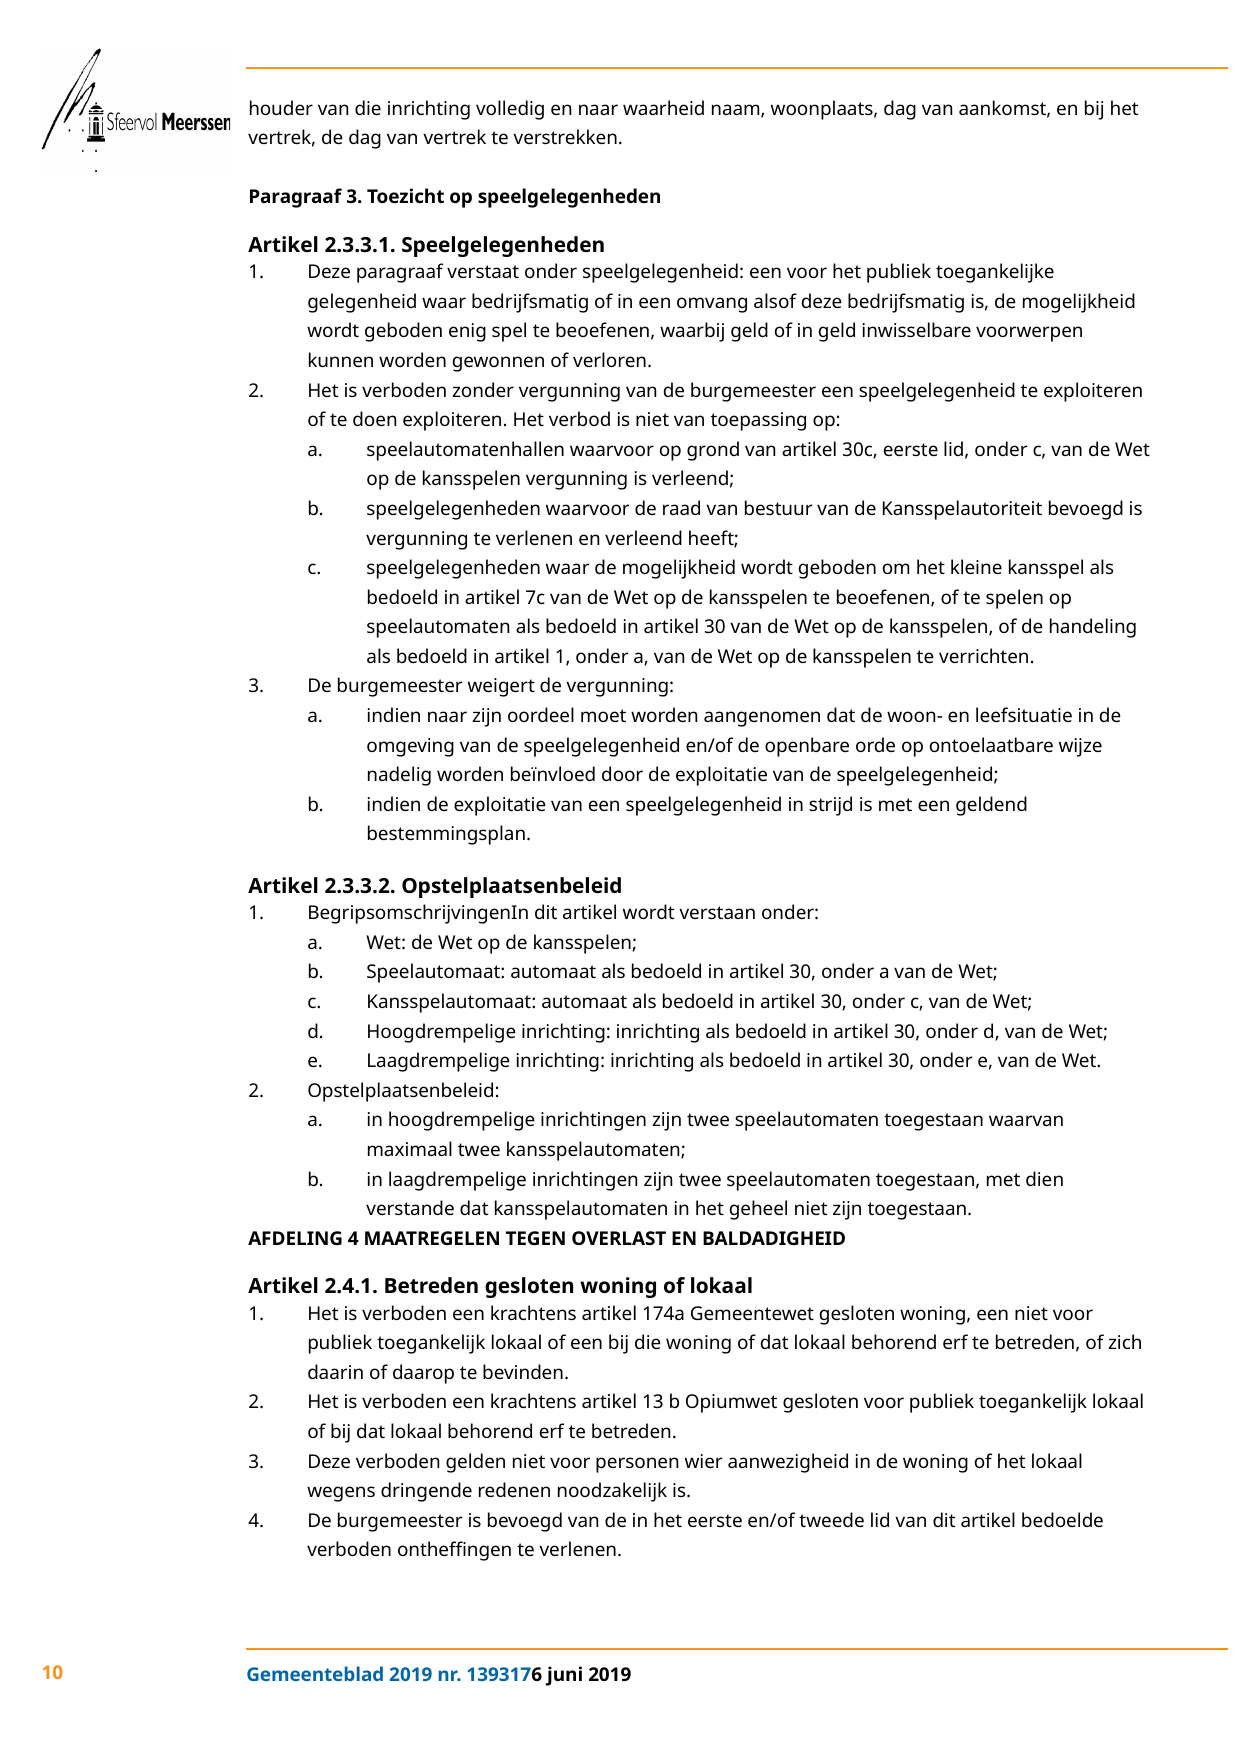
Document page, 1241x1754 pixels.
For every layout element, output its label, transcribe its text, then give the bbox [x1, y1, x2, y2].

text Artikel 2.4.1. Betreden gesloten woning of lokaal [248, 1271, 1152, 1300]
text Paragraaf 3. Toezicht op speelgelegenheden [248, 183, 1152, 209]
list Hoogdrempelige inrichting: inrichting als bedoeld in artikel 30, onder d, van de Wet; [307, 1018, 1152, 1043]
text Artikel 2.3.3.1. Speelgelegenheden [248, 230, 1152, 258]
list Speelautomaat: automaat als bedoeld in artikel 30, onder a van de Wet; [307, 959, 1152, 984]
list speelgelegenheden waar de mogelijkheid wordt geboden om het kleine kansspel als bedoeld in artikel 7c van de Wet op de kansspelen te beoefenen, of te spelen op speelautomaten als bedoeld in artikel 30 van de Wet op de kansspelen, of de handeling als bedoeld in artikel 1, onder a, van de Wet op de kansspelen te verrichten. [307, 554, 1152, 669]
list in laagdrempelige inrichtingen zijn twee speelautomaten toegestaan, met dien verstande dat kansspelautomaten in het geheel niet zijn toegestaan. [307, 1166, 1152, 1221]
list Deze paragraaf verstaat onder speelgelegenheid: een voor het publiek toegankelijke gelegenheid waar bedrijfsmatig of in een omvang alsof deze bedrijfsmatig is, de mogelijkheid wordt geboden enig spel te beoefenen, waarbij geld of in geld inwisselbare voorwerpen kunnen worden gewonnen of verloren. [248, 258, 1152, 373]
list Het is verboden zonder vergunning van de burgemeester een speelgelegenheid te exploiteren of te doen exploiteren. Het verbod is niet van toepassing op: [248, 377, 1152, 432]
list indien de exploitatie van een speelgelegenheid in strijd is met een geldend bestemmingsplan. [307, 791, 1152, 846]
list Het is verboden een krachtens artikel 174a Gemeentewet gesloten woning, een niet voor publiek toegankelijk lokaal of een bij die woning of dat lokaal behorend erf te betreden, of zich daarin of daarop te bevinden. [248, 1300, 1152, 1385]
list speelgelegenheden waarvoor de raad van bestuur van de Kansspelautoriteit bevoegd is vergunning te verlenen en verleend heeft; [307, 495, 1152, 551]
list Wet: de Wet op de kansspelen; [307, 929, 1152, 955]
list Opstelplaatsenbeleid: [248, 1077, 1152, 1103]
text houder van die inrichting volledig en naar waarheid naam, woonplaats, dag van aankomst, en bij het vertrek, de dag van vertrek te verstrekken. [248, 95, 1152, 150]
text Artikel 2.3.3.2. Opstelplaatsenbeleid [248, 871, 1152, 899]
list Deze verboden gelden niet voor personen wier aanwezigheid in de woning of het lokaal wegens dringende redenen noodzakelijk is. [248, 1448, 1152, 1503]
picture [41, 47, 231, 172]
list BegripsomschrijvingenIn dit artikel wordt verstaan onder: [248, 899, 1152, 925]
list in hoogdrempelige inrichtingen zijn twee speelautomaten toegestaan waarvan maximaal twee kansspelautomaten; [307, 1107, 1152, 1162]
text AFDELING 4 MAATREGELEN TEGEN OVERLAST EN BALDADIGHEID [248, 1225, 1152, 1251]
list De burgemeester is bevoegd van de in het eerste en/of tweede lid van dit artikel bedoelde verboden ontheffingen te verlenen. [248, 1507, 1152, 1562]
list speelautomatenhallen waarvoor op grond van artikel 30c, eerste lid, onder c, van de Wet op de kansspelen vergunning is verleend; [307, 436, 1152, 491]
list Kansspelautomaat: automaat als bedoeld in artikel 30, onder c, van de Wet; [307, 988, 1152, 1014]
list Laagdrempelige inrichting: inrichting als bedoeld in artikel 30, onder e, van de Wet. [307, 1047, 1152, 1073]
list Het is verboden een krachtens artikel 13 b Opiumwet gesloten voor publiek toegankelijk lokaal of bij dat lokaal behorend erf te betreden. [248, 1389, 1152, 1444]
list De burgemeester weigert de vergunning: [248, 673, 1152, 698]
list indien naar zijn oordeel moet worden aangenomen dat de woon- en leefsituatie in de omgeving van de speelgelegenheid en/of de openbare orde op ontoelaatbare wijze nadelig worden beïnvloed door de exploitatie van de speelgelegenheid; [307, 702, 1152, 787]
